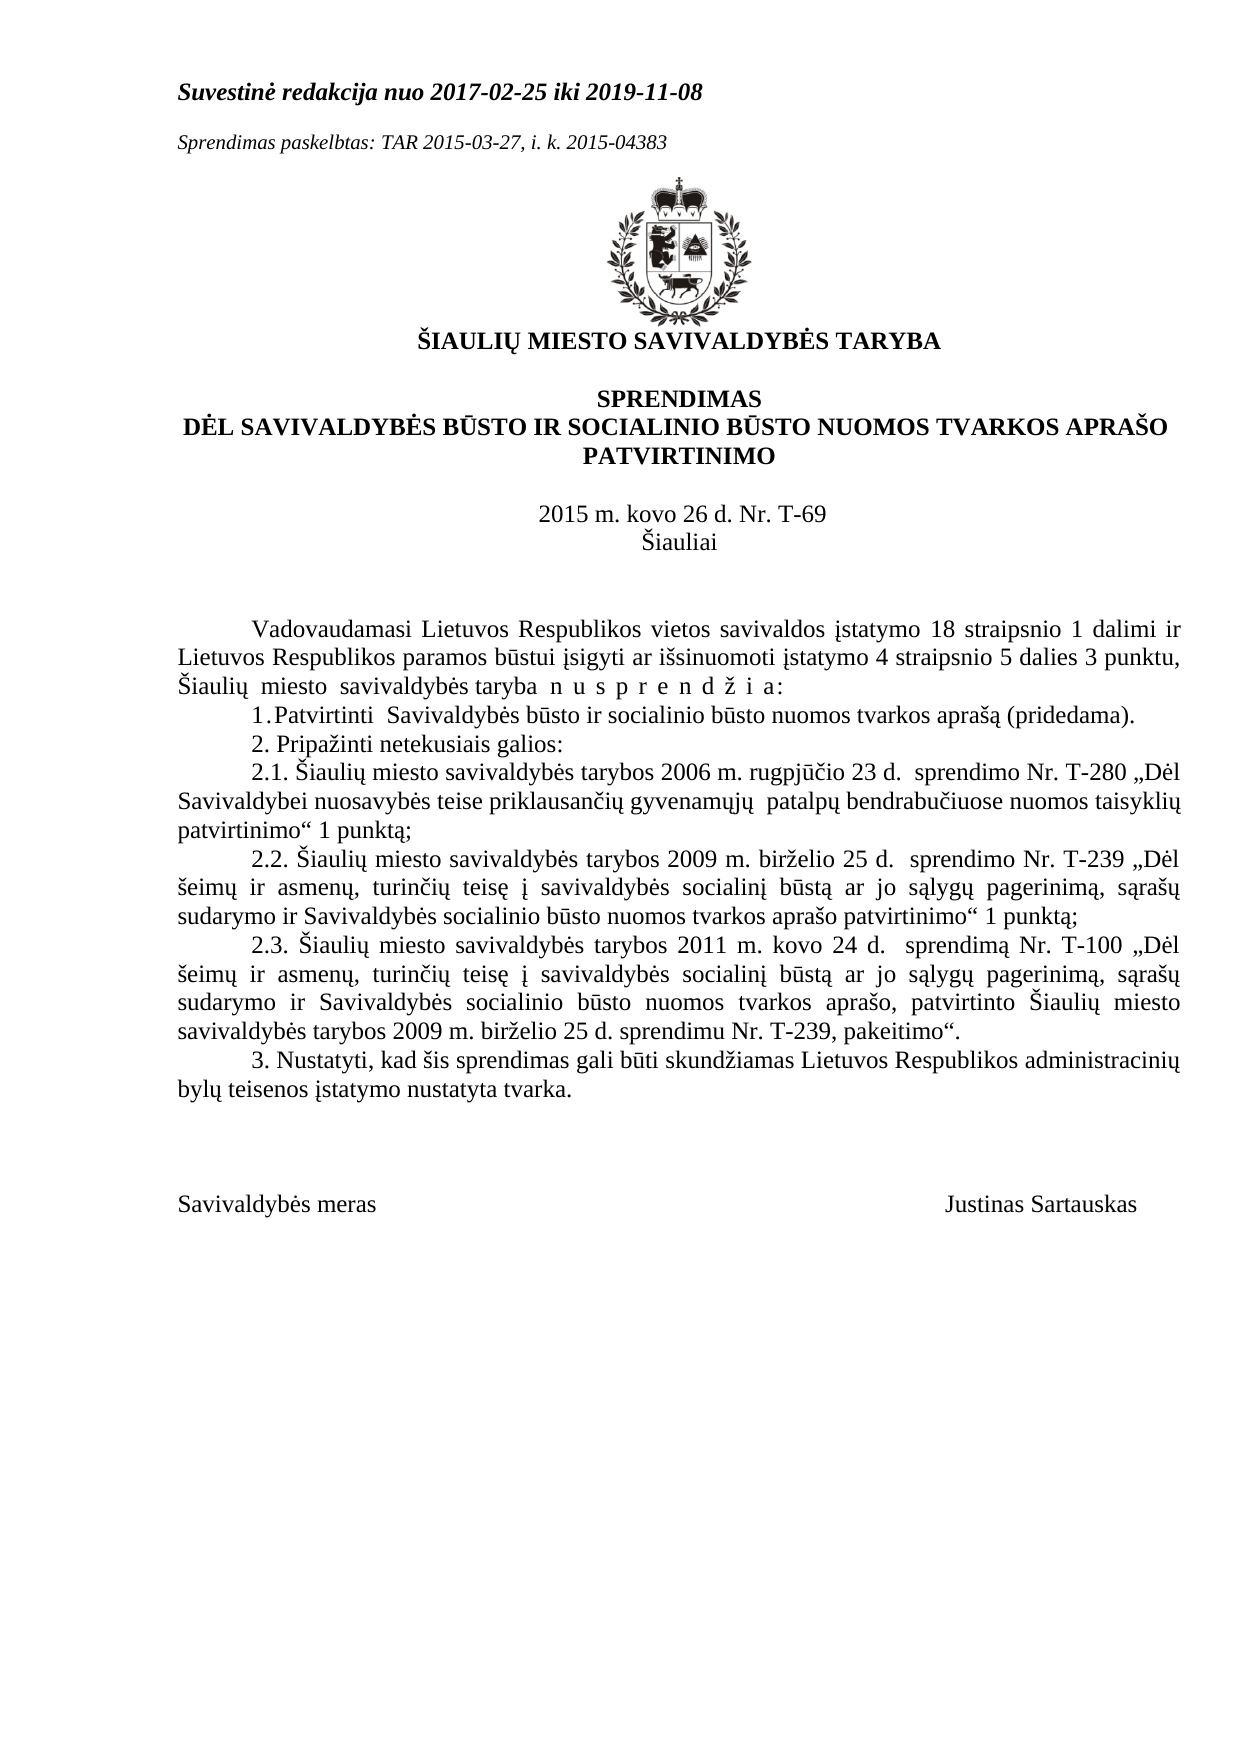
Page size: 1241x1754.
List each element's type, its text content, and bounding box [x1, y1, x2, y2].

text 2.1. Šiaulių miesto savivaldybės tarybos 2006 m. rugpjūčio 23 d. sprendimo Nr. T-280 „Dėl Savivaldybei nuosavybės teise priklausančių gyvenamųjų patalpų bendrabučiuose nuomos taisyklių patvirtinimo“ 1 punktą; [177, 757, 1181, 844]
text Savivaldybės meras Justinas Sartauskas [177, 1189, 1181, 1217]
text DĖL SAVIVALDYBĖS BŪSTO IR SOCIALINIO BŪSTO NUOMOS TVARKOS APRAŠO [177, 412, 1181, 441]
text Šiauliai [177, 527, 1181, 556]
text Sprendimas paskelbtas: TAR 2015-03-27, i. k. 2015-04383 [177, 129, 1181, 154]
text PATVIRTINIMO [177, 441, 1181, 470]
text ŠIAULIŲ MIESTO SAVIVALDYBĖS TARYBA [177, 326, 1181, 355]
text SPRENDIMAS [177, 384, 1181, 412]
text Suvestinė redakcija nuo 2017-02-25 iki 2019-11-08 [177, 77, 1181, 106]
text 2.2. Šiaulių miesto savivaldybės tarybos 2009 m. birželio 25 d. sprendimo Nr. T-239 „Dėl šeimų ir asmenų, turinčių teisę į savivaldybės socialinį būstą ar jo sąlygų pagerinimą, sąrašų sudarymo ir Savivaldybės socialinio būsto nuomos tvarkos aprašo patvirtinimo“ 1 punktą; [177, 844, 1181, 930]
text Vadovaudamasi Lietuvos Respublikos vietos savivaldos įstatymo 18 straipsnio 1 dalimi ir Lietuvos Respublikos paramos būstui įsigyti ar išsinuomoti įstatymo 4 straipsnio 5 dalies 3 punktu, Šiaulių miesto savivaldybės taryba n u s p r e n d ž i a: [177, 614, 1181, 700]
text 2015 m. kovo 26 d. Nr. T-69 [177, 499, 1181, 527]
text 2. Pripažinti netekusiais galios: [177, 729, 1181, 757]
text 3. Nustatyti, kad šis sprendimas gali būti skundžiamas Lietuvos Respublikos administracinių bylų teisenos įstatymo nustatyta tvarka. [177, 1045, 1181, 1102]
text 2.3. Šiaulių miesto savivaldybės tarybos 2011 m. kovo 24 d. sprendimą Nr. T-100 „Dėl šeimų ir asmenų, turinčių teisę į savivaldybės socialinį būstą ar jo sąlygų pagerinimą, sąrašų sudarymo ir Savivaldybės socialinio būsto nuomos tvarkos aprašo, patvirtinto Šiaulių miesto savivaldybės tarybos 2009 m. birželio 25 d. sprendimu Nr. T-239, pakeitimo“. [177, 930, 1181, 1045]
text 1.Patvirtinti Savivaldybės būsto ir socialinio būsto nuomos tvarkos aprašą (pridedama). [177, 700, 1181, 729]
